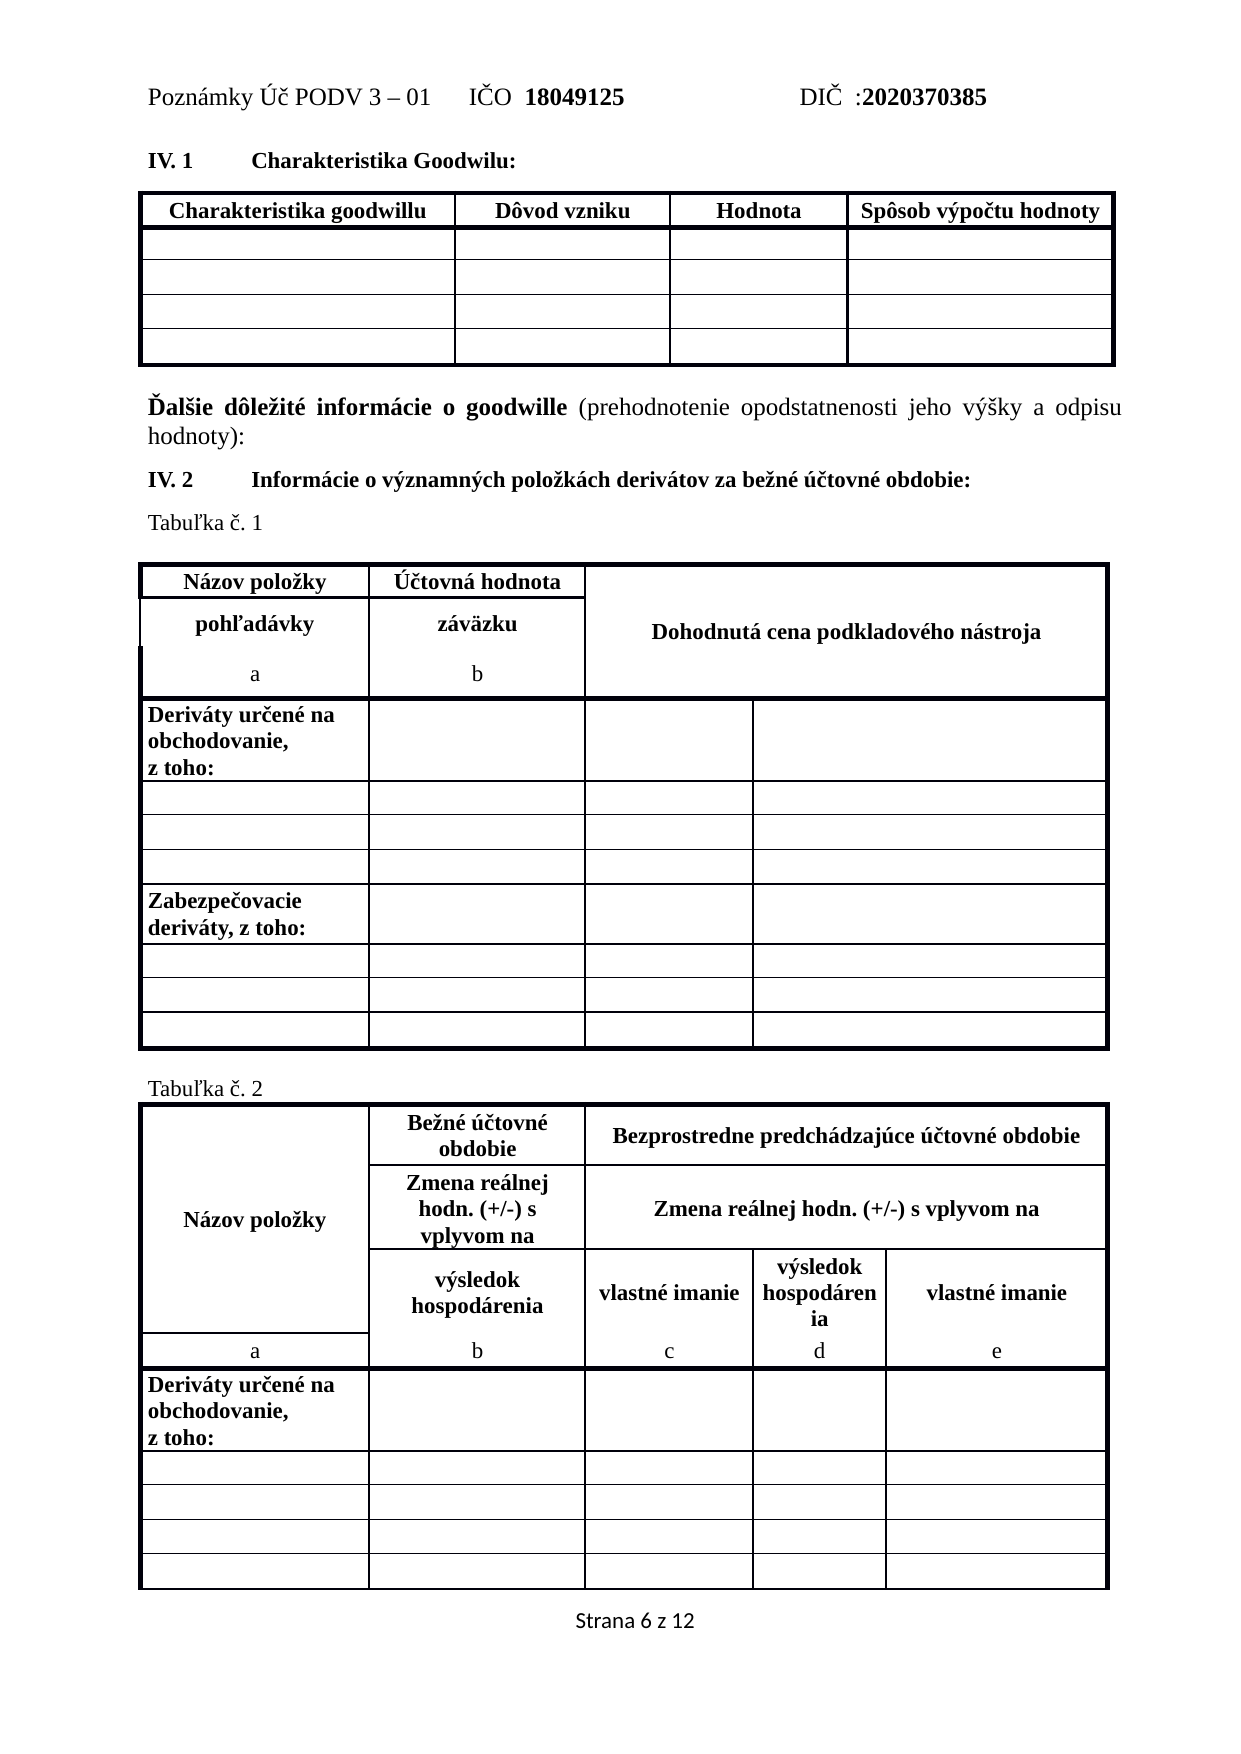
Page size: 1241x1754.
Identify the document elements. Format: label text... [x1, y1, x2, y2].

table_cell Tabuľka č. 2 [140, 1051, 408, 1102]
table_cell [1135, 1450, 1152, 1484]
table_cell [1152, 1553, 1240, 1587]
table_cell [586, 1013, 752, 1046]
table_cell [1110, 943, 1131, 977]
table_cell [1110, 596, 1120, 646]
table_cell Bezprostredne predchádzajúce účtovné obdobie [586, 1107, 1105, 1164]
table_cell [1152, 883, 1240, 943]
table_cell [671, 230, 846, 259]
table_cell [1110, 562, 1120, 596]
table_cell [1152, 849, 1240, 883]
table_cell [143, 1452, 368, 1484]
table_cell [1131, 943, 1135, 977]
table_cell [1152, 814, 1240, 849]
table_cell [143, 945, 368, 977]
table_cell [754, 1013, 1105, 1046]
table_cell [1120, 646, 1124, 696]
table_cell [1110, 1164, 1120, 1248]
table_header Tabuľka č. 1 [140, 509, 369, 562]
table_cell [754, 945, 1105, 977]
table_cell a [143, 646, 368, 696]
table_cell [1135, 977, 1152, 1011]
table_cell [1110, 1011, 1131, 1046]
table_cell [1152, 1011, 1240, 1046]
table_cell [1141, 596, 1152, 646]
table_cell [1135, 1553, 1152, 1587]
table_cell [1108, 1046, 1124, 1102]
table_cell [1152, 1164, 1240, 1248]
table_cell [1131, 883, 1135, 943]
table_cell [1110, 849, 1131, 883]
table_cell [1152, 780, 1240, 814]
table_cell [1124, 1102, 1141, 1164]
table_cell [1131, 1450, 1135, 1484]
table_cell [1131, 1011, 1135, 1046]
table_cell [1152, 596, 1240, 646]
table_cell [1135, 943, 1152, 977]
table_cell [897, 1051, 1107, 1102]
table_cell e [887, 1332, 1105, 1366]
text IV. 2 Informácie o významných položkách derivátov za bežné účtovné obdobie: [148, 466, 1122, 493]
table_cell [143, 260, 454, 294]
table_cell [1110, 1519, 1131, 1553]
table_cell pohľadávky [141, 599, 368, 646]
table_cell [1141, 1164, 1152, 1248]
table_cell [1135, 696, 1152, 780]
text IV. 1 Charakteristika Goodwilu: [148, 148, 1122, 174]
table_header [369, 509, 489, 562]
table_cell [370, 1452, 584, 1484]
text Ďalšie dôležité informácie o goodwille (prehodnotenie opodstatnenosti jeho výšky a odpisu hodnoty): [148, 392, 1122, 450]
table_cell [849, 329, 1111, 362]
table_cell [1152, 1102, 1240, 1164]
table_cell [456, 260, 669, 294]
table_cell [1124, 646, 1141, 696]
table_cell Zmena reálnej hodn. (+/-) s vplyvom na [586, 1166, 1105, 1248]
table_cell [1131, 1332, 1135, 1366]
table_cell [1124, 1046, 1141, 1102]
table_header Charakteristika goodwillu [143, 195, 454, 225]
table_cell [887, 1520, 1105, 1553]
table_cell [1152, 562, 1240, 596]
table_cell [586, 1485, 752, 1519]
table_cell [1110, 1450, 1131, 1484]
table_cell [1152, 646, 1240, 696]
table_cell [143, 1554, 368, 1587]
table_cell [1110, 1248, 1131, 1332]
table_cell [1135, 1011, 1152, 1046]
table_cell [1110, 1102, 1120, 1164]
table_cell [370, 850, 584, 883]
table_cell [1131, 1366, 1135, 1450]
table_cell a [143, 1334, 368, 1366]
table_cell záväzku [370, 599, 584, 646]
table_cell [1152, 1366, 1240, 1450]
table_cell [586, 1452, 752, 1484]
table_header Spôsob výpočtu hodnoty [849, 195, 1111, 225]
table_header Hodnota [671, 195, 846, 225]
table_cell [1110, 1553, 1131, 1587]
table_cell [1152, 696, 1240, 780]
table_cell [1131, 780, 1135, 814]
table_cell [143, 782, 368, 814]
table_cell [1131, 977, 1135, 1011]
table_cell [586, 815, 752, 849]
table_cell [754, 701, 1105, 780]
table_cell [143, 1013, 368, 1046]
table_cell [1110, 814, 1131, 849]
table_cell [1110, 977, 1131, 1011]
table_cell [586, 782, 752, 814]
table_cell [409, 1051, 460, 1102]
table_cell [671, 295, 846, 328]
table_cell [586, 885, 752, 943]
table_cell [754, 1554, 885, 1587]
table_cell [586, 945, 752, 977]
table_cell [1135, 1519, 1152, 1553]
table_cell [754, 1371, 885, 1450]
table_cell [1135, 1366, 1152, 1450]
table_cell [143, 230, 454, 259]
table_cell [143, 295, 454, 328]
table_cell [1131, 1553, 1135, 1587]
table_cell [456, 295, 669, 328]
table_cell [1131, 849, 1135, 883]
table_cell [1135, 1332, 1152, 1366]
table_cell [687, 1051, 746, 1102]
table_cell [370, 1371, 584, 1450]
table_cell [1110, 1332, 1131, 1366]
table_cell Účtovná hodnota [370, 567, 584, 596]
table_cell [849, 295, 1111, 328]
table_cell [754, 1485, 885, 1519]
table_cell [1120, 1164, 1124, 1248]
table_cell [1110, 1366, 1131, 1450]
table_cell [1135, 883, 1152, 943]
table_cell [671, 260, 846, 294]
table_cell [1141, 562, 1152, 596]
table_cell [887, 1485, 1105, 1519]
table_cell [754, 1520, 885, 1553]
table_cell [1124, 1164, 1141, 1248]
table_cell c [586, 1332, 752, 1366]
table_cell [143, 815, 368, 849]
table_cell vlastné imanie [887, 1250, 1105, 1332]
table_cell [1135, 1248, 1152, 1332]
table_cell [1131, 814, 1135, 849]
table_cell [1131, 1519, 1135, 1553]
table_cell [1152, 943, 1240, 977]
table_cell [1124, 562, 1141, 596]
table_cell [1152, 1519, 1240, 1553]
table_cell Názov položky [143, 567, 368, 596]
table_cell Bežné účtovné obdobie [370, 1107, 584, 1164]
table_cell [887, 1554, 1105, 1587]
table_cell [1135, 1484, 1152, 1519]
table_cell [1110, 696, 1131, 780]
table_cell b [370, 1332, 584, 1366]
table_cell [370, 978, 584, 1011]
table_cell [1152, 1332, 1240, 1366]
table_cell d [754, 1332, 885, 1366]
table_header [1073, 509, 1240, 562]
table_cell výsledok hospodárenia [370, 1250, 584, 1332]
table_cell [887, 1452, 1105, 1484]
table_cell [671, 329, 846, 362]
table_cell b [370, 646, 584, 696]
table_cell [1120, 1102, 1124, 1164]
table_cell [143, 329, 454, 362]
table_cell [370, 782, 584, 814]
table_cell Zabezpečovacie deriváty, z toho: [143, 885, 368, 943]
table_header [903, 509, 1054, 562]
table_cell [1124, 596, 1141, 646]
table_cell [1110, 883, 1131, 943]
table_cell [456, 230, 669, 259]
table_cell [143, 1485, 368, 1519]
table_cell [370, 945, 584, 977]
table_cell [754, 978, 1105, 1011]
table_header [489, 509, 886, 562]
table_cell [887, 1371, 1105, 1450]
table_cell [370, 885, 584, 943]
table_cell Zmena reálnej hodn. (+/-) s vplyvom na [370, 1166, 584, 1248]
table_cell [586, 850, 752, 883]
table_header [1054, 509, 1073, 562]
table_cell Deriváty určené na obchodovanie, z toho: [143, 1371, 368, 1450]
table_cell [849, 260, 1111, 294]
table_cell [1135, 849, 1152, 883]
table_cell [1131, 1484, 1135, 1519]
table_cell [586, 978, 752, 1011]
table_cell [754, 782, 1105, 814]
table_cell [578, 1051, 687, 1102]
table_cell [586, 1554, 752, 1587]
table_cell [586, 1520, 752, 1553]
table_cell [370, 1520, 584, 1553]
table_cell [1120, 596, 1124, 646]
table_cell [849, 230, 1111, 259]
table_cell [746, 1051, 897, 1102]
table_cell výsledok hospodárenia [754, 1250, 885, 1332]
table_cell [460, 1051, 578, 1102]
table_cell [370, 815, 584, 849]
table_cell [1135, 814, 1152, 849]
table_cell [1135, 780, 1152, 814]
table_cell [1110, 780, 1131, 814]
table_cell [754, 815, 1105, 849]
table_cell [1152, 1450, 1240, 1484]
table_cell [370, 1485, 584, 1519]
table_cell [754, 850, 1105, 883]
table_cell Dohodnutá cena podkladového nástroja [586, 567, 1105, 696]
table_cell [370, 1013, 584, 1046]
table_cell Deriváty určené na obchodovanie, z toho: [143, 701, 368, 780]
table_header [886, 509, 903, 562]
table_cell [754, 885, 1105, 943]
table_cell [1141, 1046, 1152, 1102]
table_cell [1152, 977, 1240, 1011]
table_cell [1152, 1046, 1240, 1102]
table_cell [143, 978, 368, 1011]
table_cell [586, 701, 752, 780]
table_cell [370, 1554, 584, 1587]
table_cell vlastné imanie [586, 1250, 752, 1332]
table_cell [1141, 1102, 1152, 1164]
table_cell [1152, 1248, 1240, 1332]
table_header Dôvod vzniku [456, 195, 669, 225]
table_cell [143, 1520, 368, 1553]
table_cell [1141, 646, 1152, 696]
table_cell [1131, 696, 1135, 780]
table_cell [1110, 1484, 1131, 1519]
table_cell [143, 850, 368, 883]
table_cell [1152, 1484, 1240, 1519]
table_cell [1131, 1248, 1135, 1332]
table_cell Názov položky [143, 1107, 368, 1332]
table_cell [586, 1371, 752, 1450]
table_cell [456, 329, 669, 362]
table_cell [1110, 646, 1120, 696]
table_cell [1120, 562, 1124, 596]
table_cell [370, 701, 584, 780]
table_cell [754, 1452, 885, 1484]
